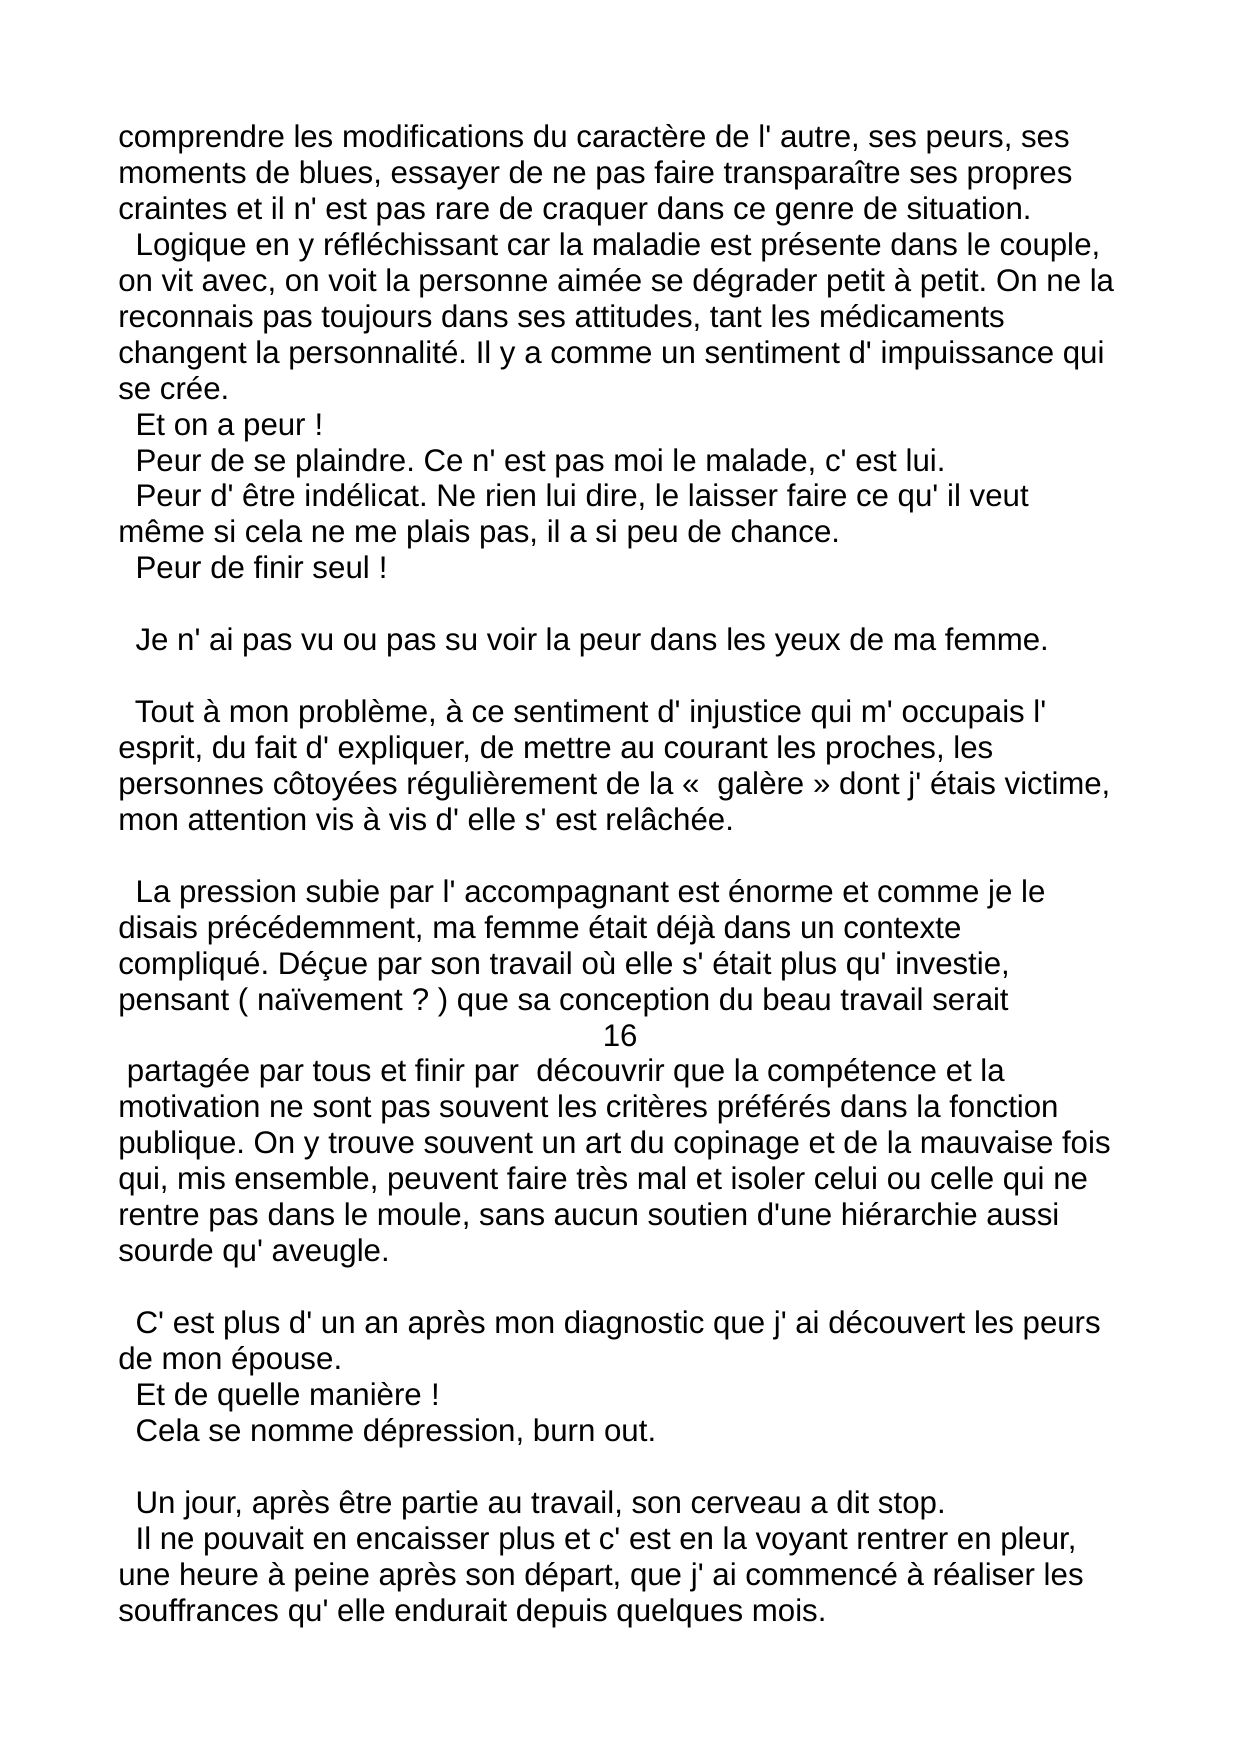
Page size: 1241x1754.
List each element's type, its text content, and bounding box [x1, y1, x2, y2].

text Je n' ai pas vu ou pas su voir la peur dans les yeux de ma femme. [118, 621, 1122, 657]
text La pression subie par l' accompagnant est énorme et comme je le disais précédemment, ma femme était déjà dans un contexte [118, 873, 1122, 945]
text Un jour, après être partie au travail, son cerveau a dit stop. [118, 1484, 1122, 1520]
text Et on a peur ! [118, 406, 1122, 442]
text Peur de finir seul ! [118, 549, 1122, 585]
text C' est plus d' un an après mon diagnostic que j' ai découvert les peurs de mon épouse. [118, 1304, 1122, 1376]
text Peur d' être indélicat. Ne rien lui dire, le laisser faire ce qu' il veut même si cela ne me plais pas, il a si peu de chance. [118, 477, 1122, 549]
text compliqué. Déçue par son travail où elle s' était plus qu' investie, [118, 945, 1122, 981]
text Cela se nomme dépression, burn out. [118, 1412, 1122, 1448]
text Logique en y réfléchissant car la maladie est présente dans le couple, on vit avec, on voit la personne aimée se dégrader petit à petit. On ne la reconnais pas toujours dans ses attitudes, tant les médicaments changent la personnalité. Il y a comme un sentiment d' impuissance qui se crée. [118, 226, 1122, 406]
text Et de quelle manière ! [118, 1376, 1122, 1412]
text Il ne pouvait en encaisser plus et c' est en la voyant rentrer en pleur, une heure à peine après son départ, que j' ai commencé à réaliser les souffrances qu' elle endurait depuis quelques mois. [118, 1520, 1122, 1627]
text partagée par tous et finir par découvrir que la compétence et la motivation ne sont pas souvent les critères préférés dans la fonction publique. On y trouve souvent un art du copinage et de la mauvaise fois qui, mis ensemble, peuvent faire très mal et isoler celui ou celle qui ne rentre pas dans le moule, sans aucun soutien d'une hiérarchie aussi sourde qu' aveugle. [118, 1052, 1122, 1268]
text pensant ( naïvement ? ) que sa conception du beau travail serait [118, 981, 1122, 1017]
text comprendre les modifications du caractère de l' autre, ses peurs, ses moments de blues, essayer de ne pas faire transparaître ses propres craintes et il n' est pas rare de craquer dans ce genre de situation. [118, 118, 1122, 226]
text Tout à mon problème, à ce sentiment d' injustice qui m' occupais l' esprit, du fait d' expliquer, de mettre au courant les proches, les personnes côtoyées régulièrement de la « galère » dont j' étais victime, mon attention vis à vis d' elle s' est relâchée. [118, 693, 1122, 837]
text 16 [118, 1017, 1122, 1052]
text Peur de se plaindre. Ce n' est pas moi le malade, c' est lui. [118, 442, 1122, 477]
